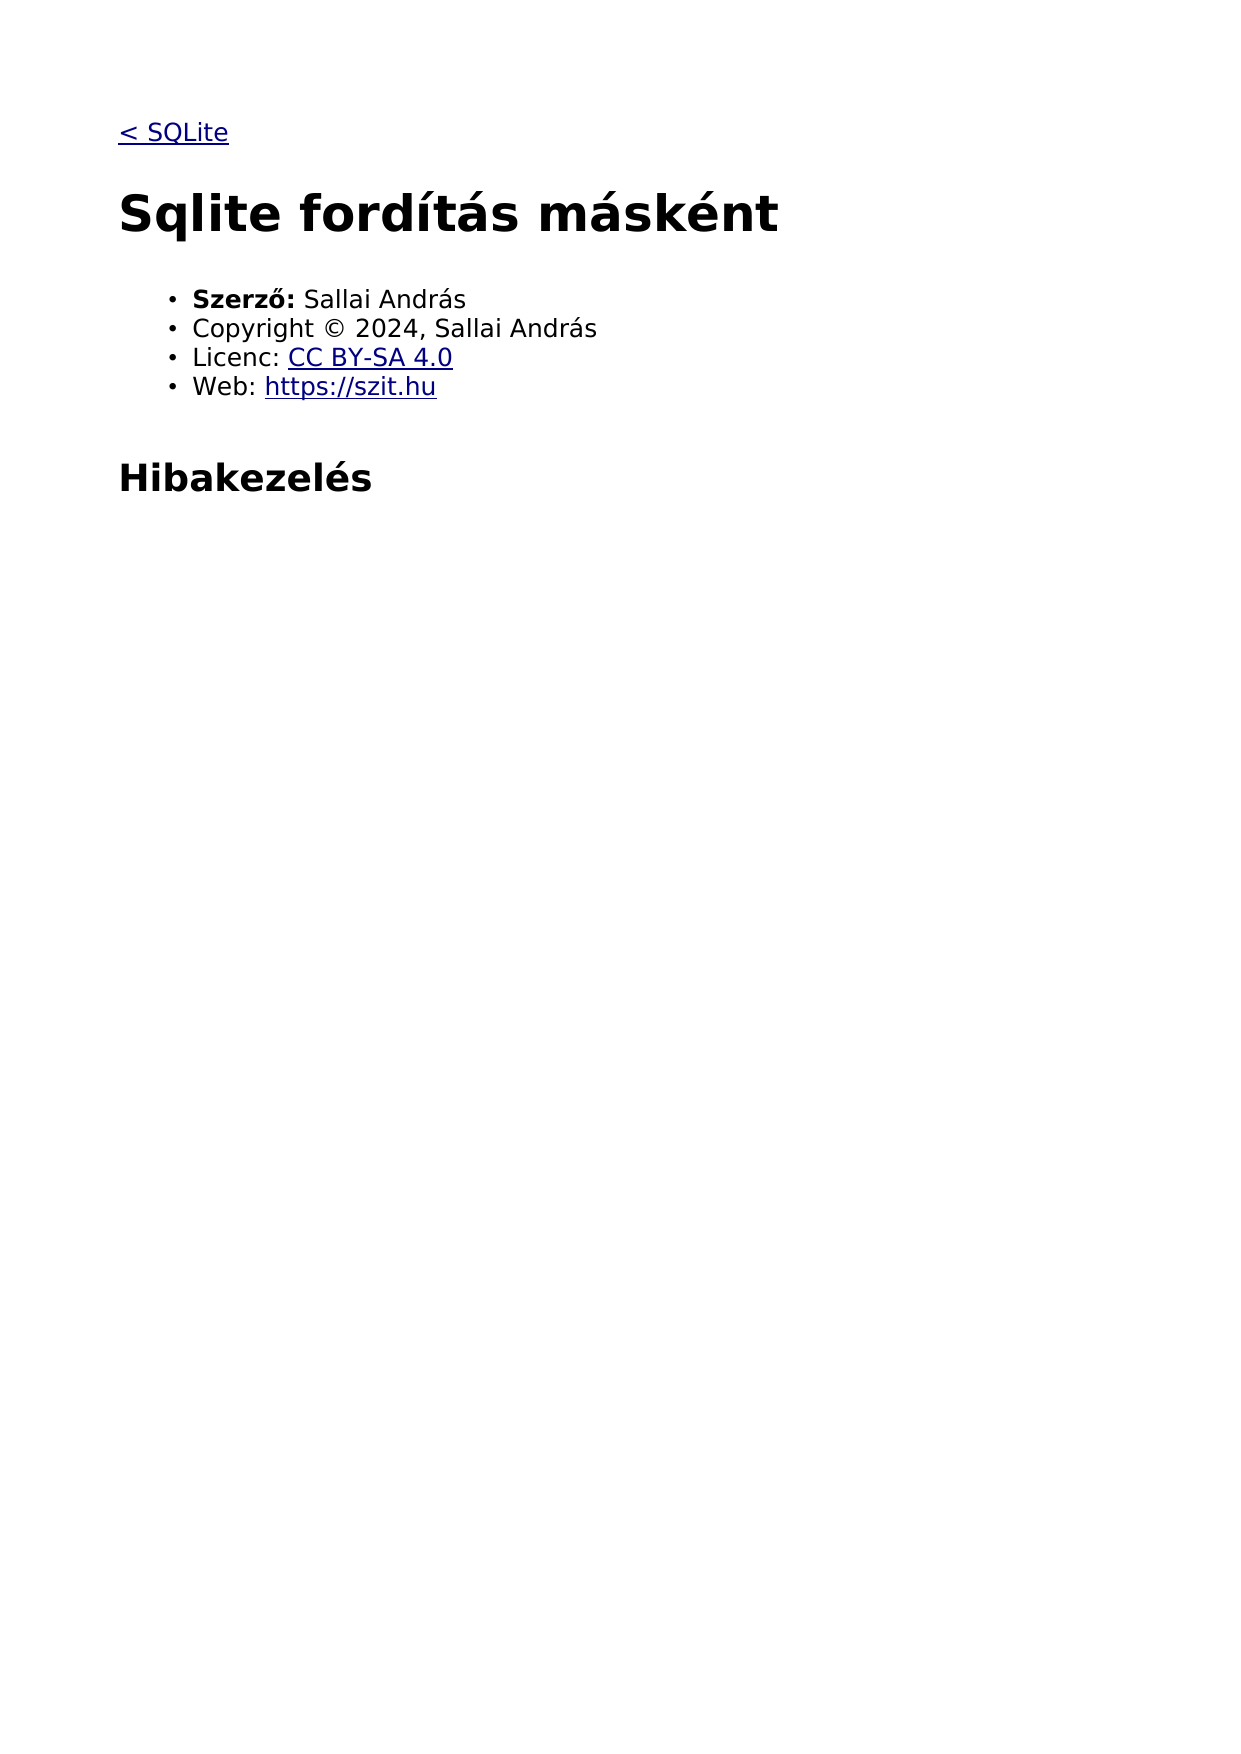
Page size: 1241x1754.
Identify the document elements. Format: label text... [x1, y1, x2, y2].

subtitle Hibakezelés [118, 456, 1122, 500]
list Licenc: CC BY-SA 4.0 [177, 343, 1122, 372]
list Copyright © 2024, Sallai András [177, 314, 1122, 343]
text < SQLite [118, 118, 1122, 147]
list Szerző: Sallai András [177, 285, 1122, 314]
subtitle Sqlite fordítás másként [118, 185, 1122, 243]
list Web: https://szit.hu [177, 372, 1122, 402]
